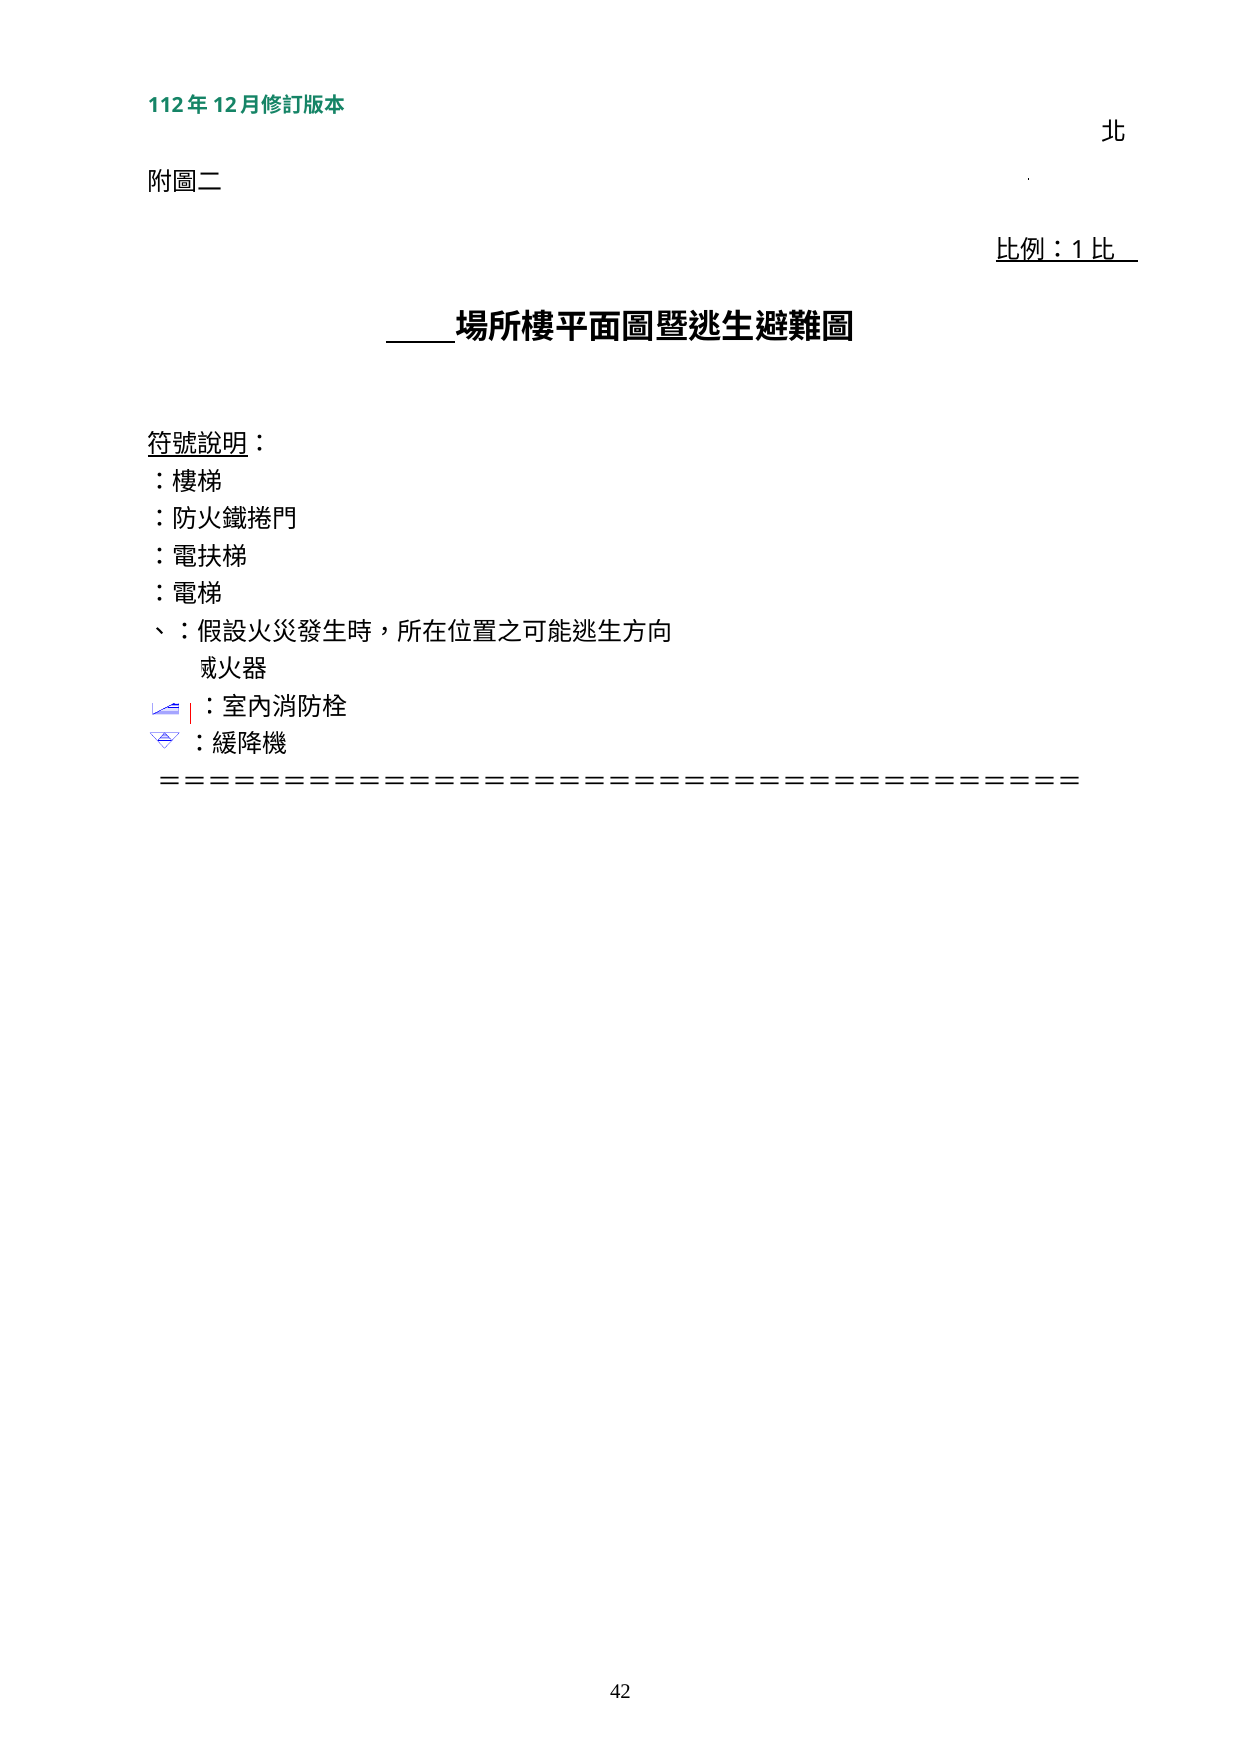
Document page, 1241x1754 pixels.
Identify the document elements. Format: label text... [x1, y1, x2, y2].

text 場所樓平面圖暨逃生避難圖 [148, 273, 1092, 348]
text 符號說明： [148, 423, 1092, 461]
text ：樓梯 [148, 461, 1092, 498]
text 附圖二 [148, 104, 1141, 222]
text ＝＝＝＝＝＝＝＝＝＝＝＝＝＝＝＝＝＝＝＝＝＝＝＝＝＝＝＝＝＝＝＝＝＝＝＝＝ [148, 761, 1092, 798]
text ：滅火器 [145, 648, 1092, 703]
text ：電扶梯 [148, 536, 1092, 573]
text ：室內消防栓 [129, 686, 1092, 732]
text ：緩降機 [148, 723, 1092, 761]
text 北 [1044, 112, 1126, 148]
text 、：假設火災發生時，所在位置之可能逃生方向 [148, 611, 1092, 648]
text ：電梯 [148, 573, 1092, 611]
text ：防火鐵捲門 [148, 498, 1092, 536]
text 比例：1比 [969, 229, 1164, 266]
